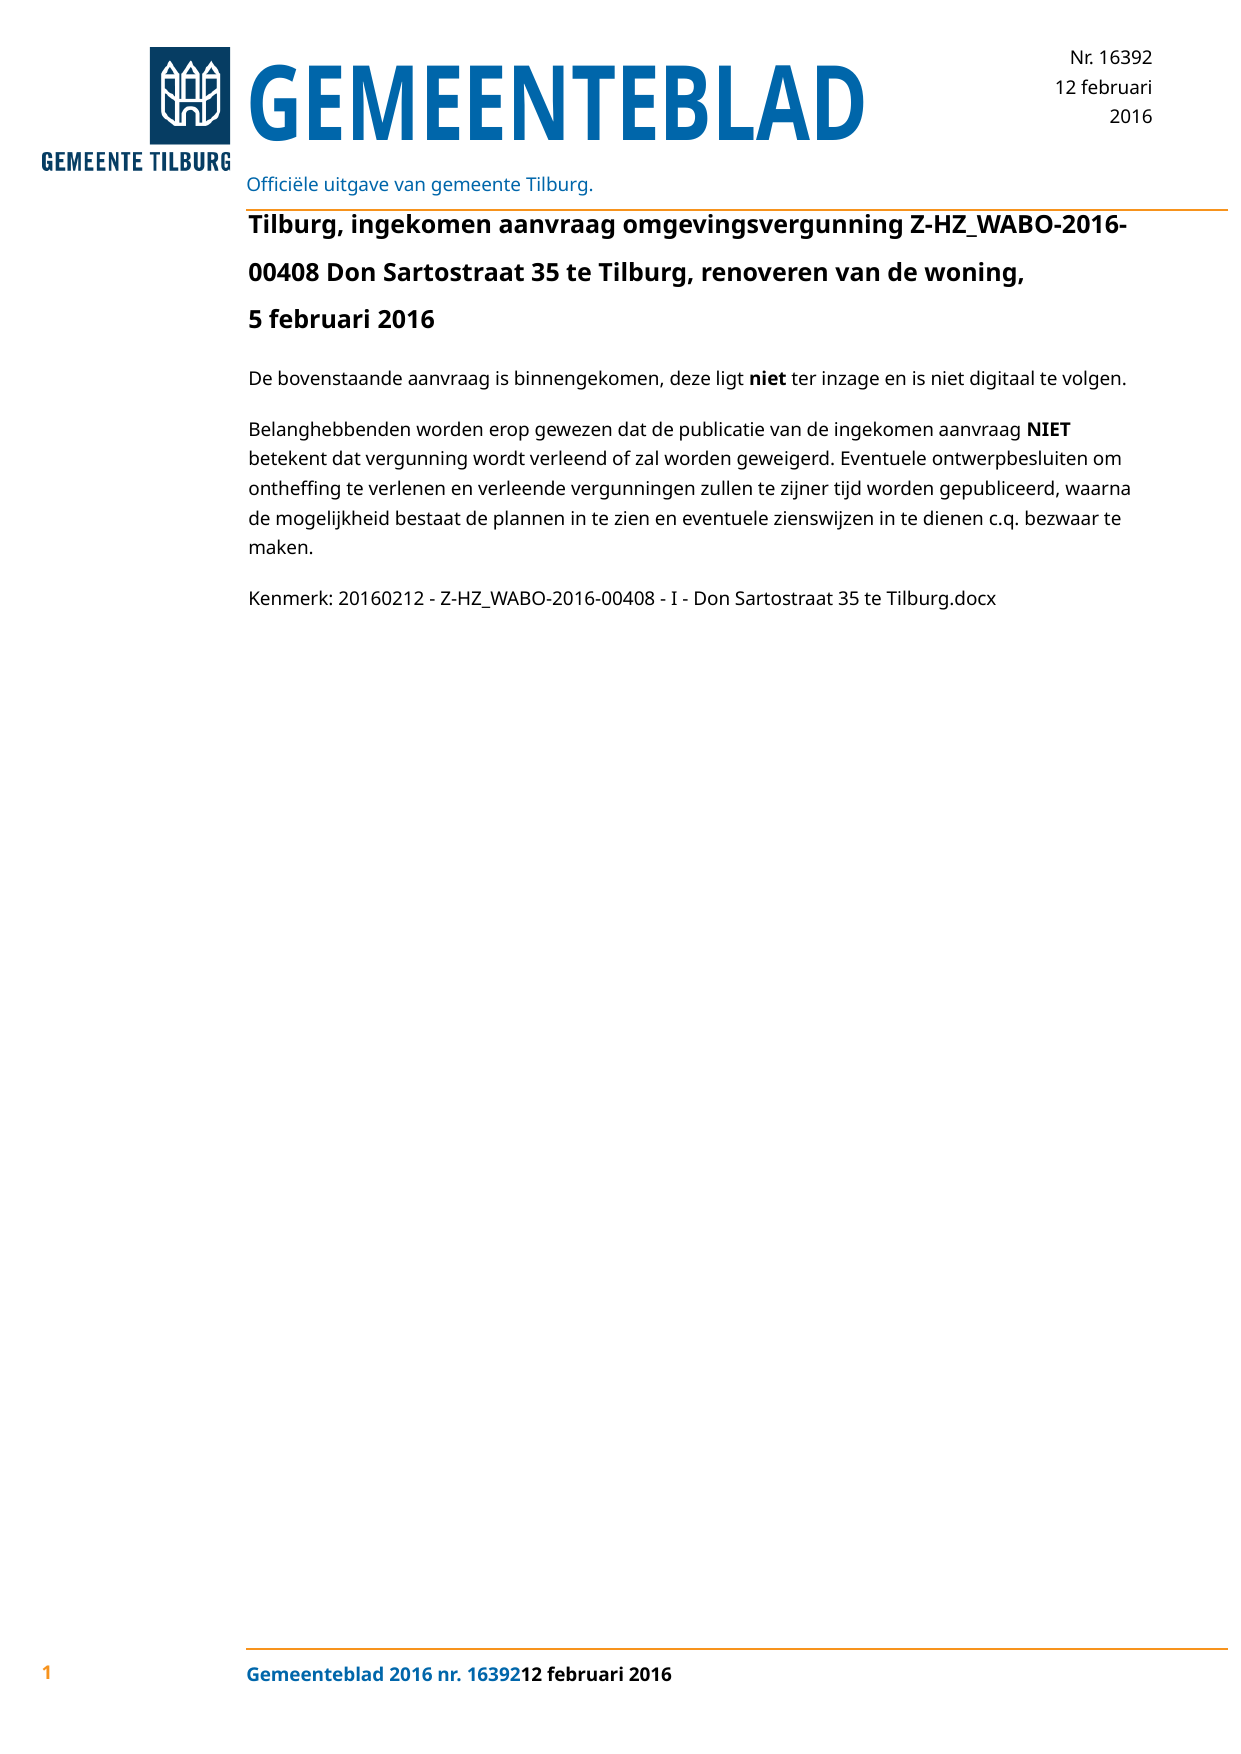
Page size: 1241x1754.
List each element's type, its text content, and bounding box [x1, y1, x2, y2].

text Kenmerk: 20160212 - Z-HZ_WABO-2016-00408 - I - Don Sartostraat 35 te Tilburg.docx [248, 585, 1152, 610]
text Belanghebbenden worden erop gewezen dat de publicatie van de ingekomen aanvraag NIET betekent dat vergunning wordt verleend of zal worden geweigerd. Eventuele ontwerpbesluiten om ontheffing te verlenen en verleende vergunningen zullen te zijner tijd worden gepubliceerd, waarna de mogelijkheid bestaat de plannen in te zien en eventuele zienswijzen in te dienen c.q. bezwaar te maken. [248, 416, 1152, 560]
picture [41, 47, 231, 172]
text De bovenstaande aanvraag is binnengekomen, deze ligt niet ter inzage en is niet digitaal te volgen. [248, 366, 1152, 391]
text Tilburg, ingekomen aanvraag omgevingsvergunning Z-HZ_WABO-2016-00408 Don Sartostraat 35 te Tilburg, renoveren van de woning, 5 februari 2016 [248, 211, 1152, 336]
